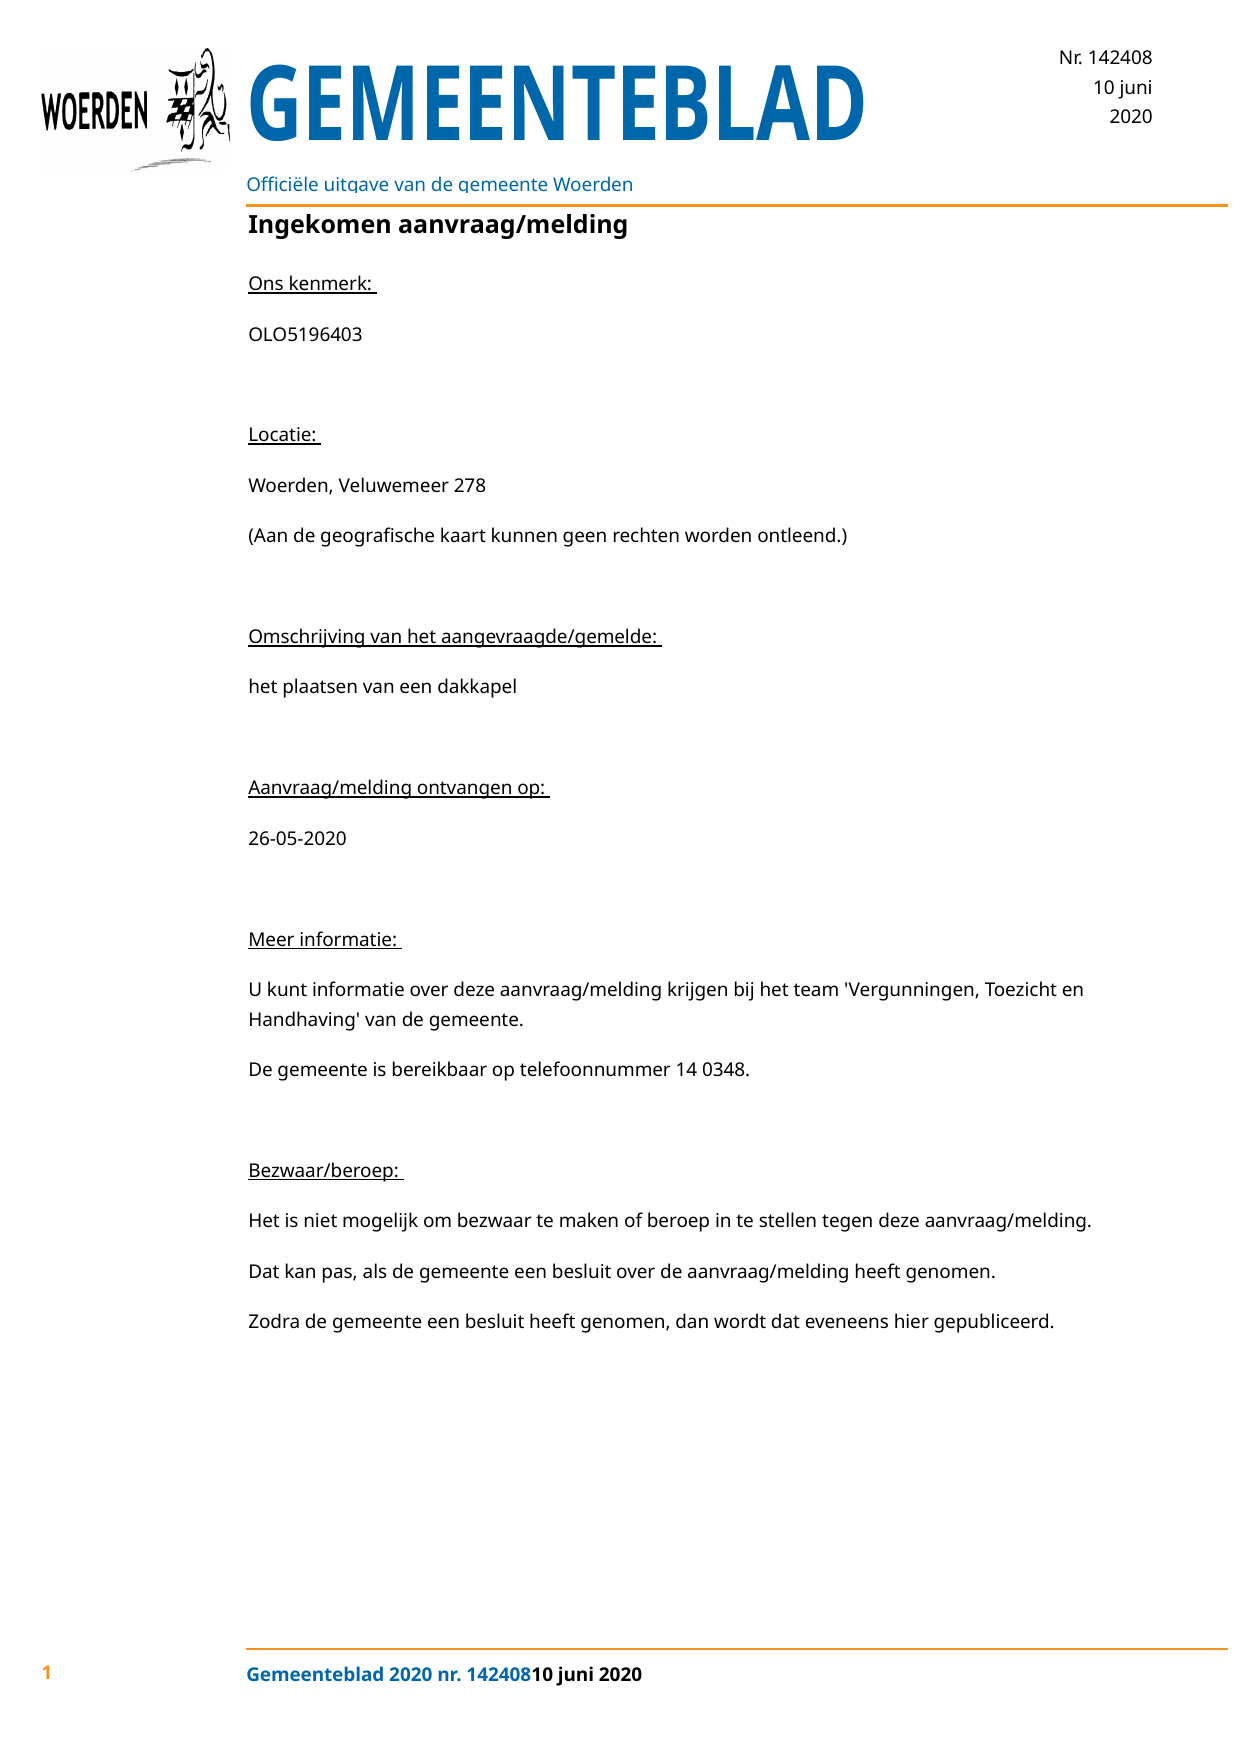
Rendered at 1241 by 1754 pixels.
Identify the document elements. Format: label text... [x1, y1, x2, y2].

text 26-05-2020 [248, 825, 1152, 851]
text Aanvraag/melding ontvangen op: [248, 774, 1152, 800]
text Ingekomen aanvraag/melding [248, 207, 1152, 241]
text het plaatsen van een dakkapel [248, 674, 1152, 699]
text OLO5196403 [248, 321, 1152, 346]
text Meer informatie: [248, 926, 1152, 951]
text Ons kenmerk: [248, 270, 1152, 296]
text Locatie: [248, 422, 1152, 447]
text (Aan de geografische kaart kunnen geen rechten worden ontleend.) [248, 522, 1152, 548]
text U kunt informatie over deze aanvraag/melding krijgen bij het team 'Vergunningen, Toezicht en Handhaving' van de gemeente. [248, 976, 1152, 1031]
text Het is niet mogelijk om bezwaar te maken of beroep in te stellen tegen deze aanvraag/melding. [248, 1207, 1152, 1233]
text De gemeente is bereikbaar op telefoonnummer 14 0348. [248, 1056, 1152, 1082]
text Dat kan pas, als de gemeente een besluit over de aanvraag/melding heeft genomen. [248, 1258, 1152, 1283]
text Woerden, Veluwemeer 278 [248, 472, 1152, 498]
text Zodra de gemeente een besluit heeft genomen, dan wordt dat eveneens hier gepubliceerd. [248, 1308, 1152, 1334]
text Bezwaar/beroep: [248, 1157, 1152, 1183]
picture [41, 47, 231, 172]
text Omschrijving van het aangevraagde/gemelde: [248, 623, 1152, 649]
